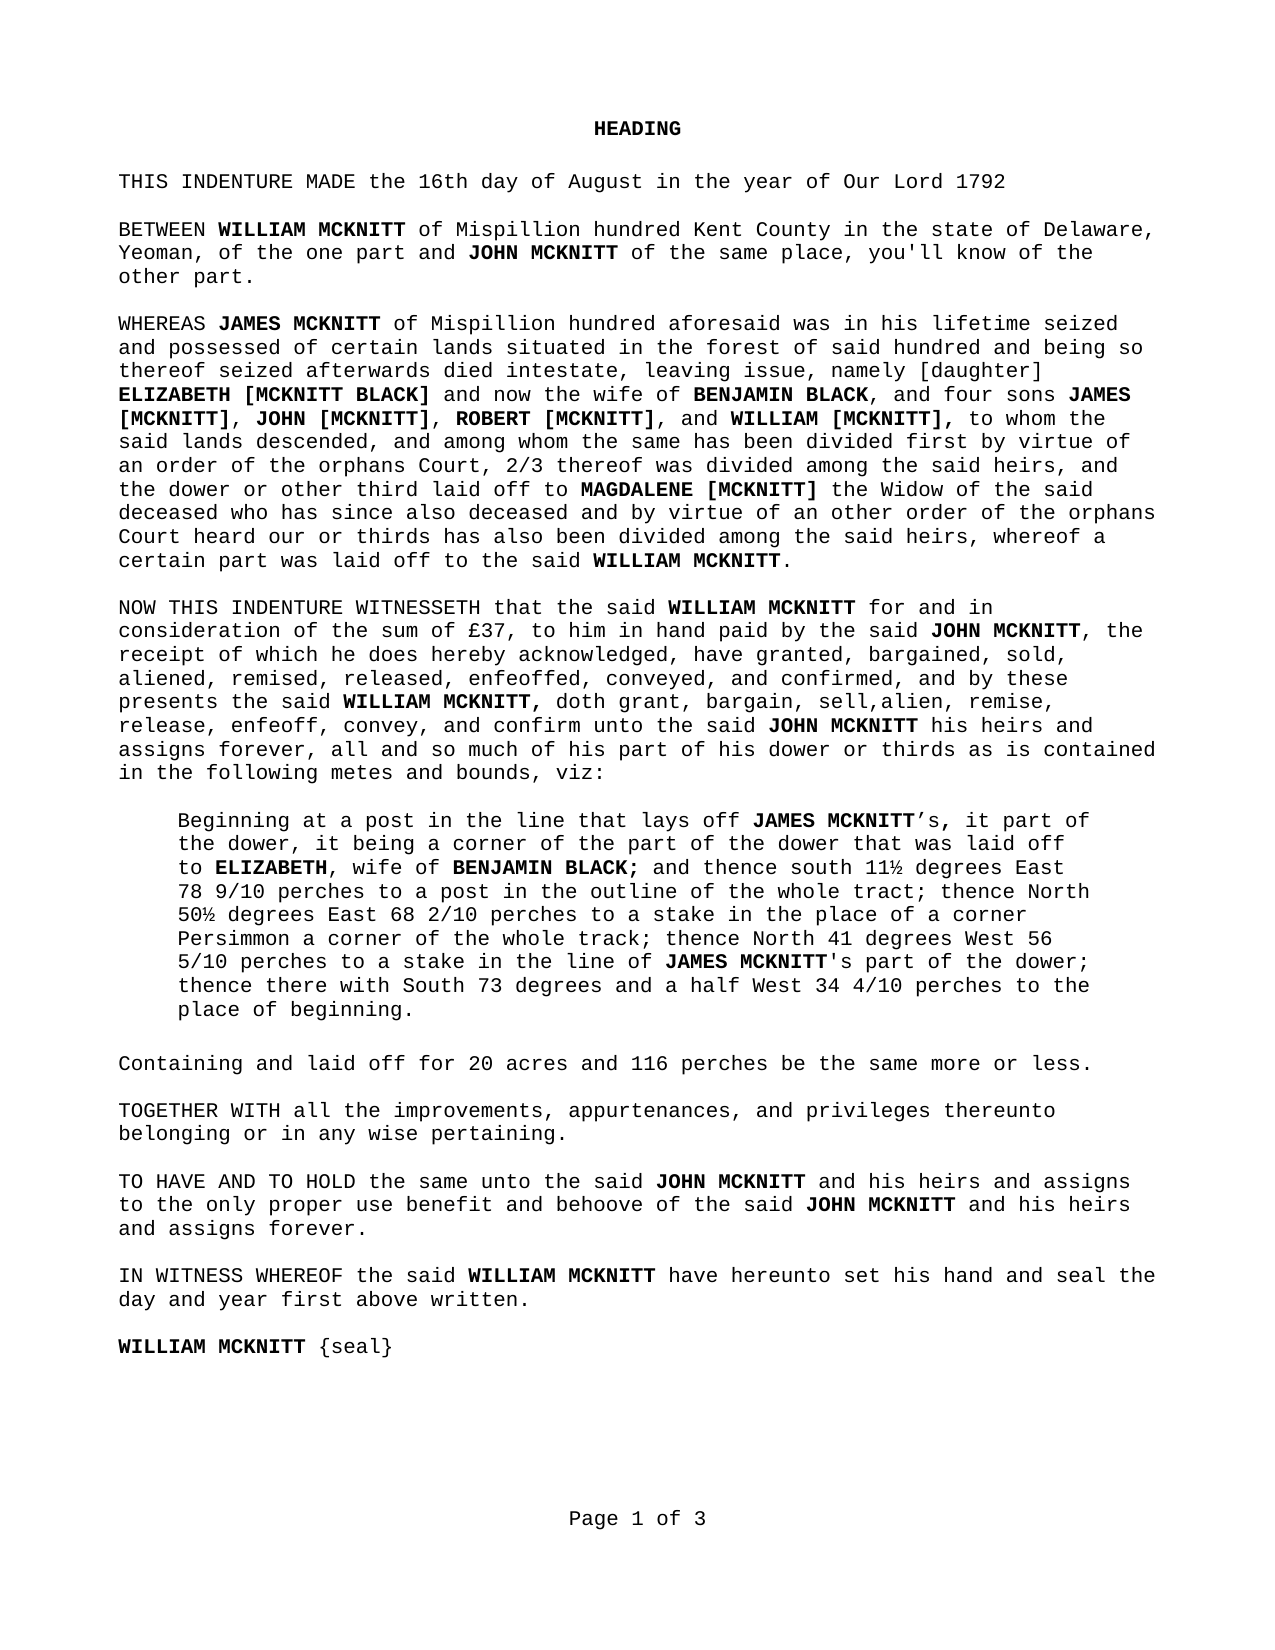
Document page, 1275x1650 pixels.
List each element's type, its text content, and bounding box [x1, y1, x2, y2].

text To have and to hold the same unto the said John McKnitt and his heirs and assigns to the only proper use benefit and behoove of the said John McKnitt and his heirs and assigns forever. [118, 1171, 1157, 1242]
text Containing and laid off for 20 acres and 116 perches be the same more or less. [118, 1052, 1157, 1076]
text This indenture made the 16th day of August in the year of Our Lord 1792 [118, 171, 1157, 195]
text Together with all the improvements, appurtenances, and privileges thereunto belonging or in any wise pertaining. [118, 1100, 1157, 1147]
text between William McKnitt of Mispillion hundred Kent County in the state of Delaware, Yeoman, of the one part and John McKnitt of the same place, you'll know of the other part. [118, 218, 1157, 289]
text William McKnitt {seal} [118, 1336, 1157, 1360]
text Now this indenture witnesseth that the said William McKnitt for and in consideration of the sum of £37, to him in hand paid by the said John McKnitt, the receipt of which he does hereby acknowledged, have granted, bargained, sold, aliened, remised, released, enfeoffed, conveyed, and confirmed, and by these presents the said William McKnitt, doth grant, bargain, sell,alien, remise, release, enfeoff, convey, and confirm unto the said John McKnitt his heirs and assigns forever, all and so much of his part of his dower or thirds as is contained in the following metes and bounds, viz: [118, 597, 1157, 786]
text Beginning at a post in the line that lays off James MCKNITT’s, it part of the dower, it being a corner of the part of the dower that was laid off to Elizabeth, wife of Benjamin black; and thence south 11½ degrees East 78 9/10 perches to a post in the outline of the whole tract; thence North 50½ degrees East 68 2/10 perches to a stake in the place of a corner Persimmon a corner of the whole track; thence North 41 degrees West 56 5/10 perches to a stake in the line of James MCKNITT's part of the dower; thence there with South 73 degrees and a half West 34 4/10 perches to the place of beginning. [177, 810, 1098, 1022]
text Whereas James McKnitt of Mispillion hundred aforesaid was in his lifetime seized and possessed of certain lands situated in the forest of said hundred and being so thereof seized afterwards died intestate, leaving issue, namely [daughter] Elizabeth [McKnitt BLACK] and now the wife of Benjamin black, and four sons James [McKnitt], John [McKnitt], Robert [McKnitt], and William [McKnitt], to whom the said lands descended, and among whom the same has been divided first by virtue of an order of the orphans Court, 2/3 thereof was divided among the said heirs, and the dower or other third laid off to Magdalene [McKnitt] the Widow of the said deceased who has since also deceased and by virtue of an other order of the orphans Court heard our or thirds has also been divided among the said heirs, whereof a certain part was laid off to the said William McKnitt. [118, 313, 1157, 573]
text In witness whereof the said William McKnitt have hereunto set his hand and seal the day and year first above written. [118, 1265, 1157, 1313]
